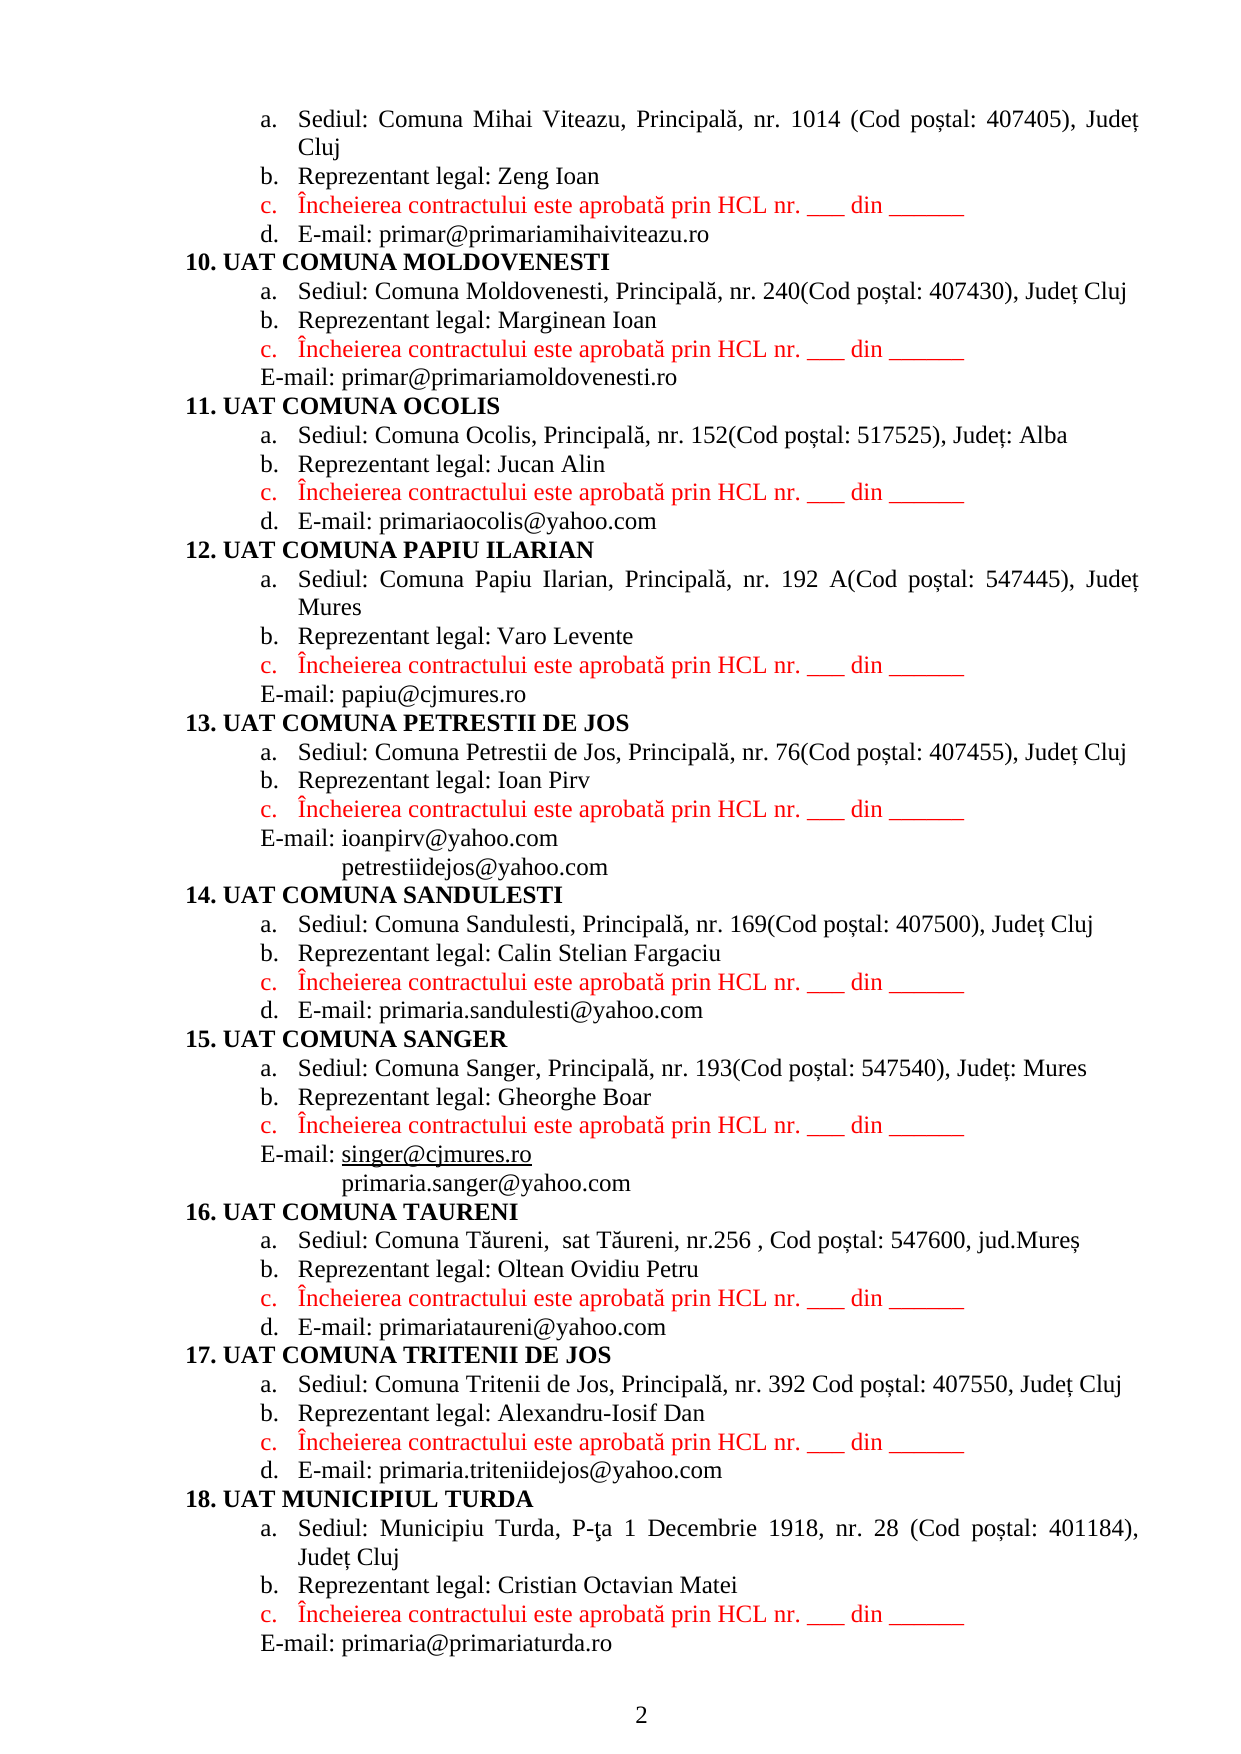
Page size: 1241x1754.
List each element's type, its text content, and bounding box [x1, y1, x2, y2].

list E-mail: primaria.triteniidejos@yahoo.com [260, 1455, 1140, 1484]
list Sediul: Comuna Petrestii de Jos, Principală, nr. 76(Cod poștal: 407455), Județ Cluj [260, 737, 1140, 765]
list Încheierea contractului este aprobată prin HCL nr. ___ din ______ [260, 650, 1140, 679]
list Sediul: Comuna Moldovenesti, Principală, nr. 240(Cod poștal: 407430), Județ Cluj [260, 276, 1140, 305]
list Încheierea contractului este aprobată prin HCL nr. ___ din ______ [260, 1283, 1140, 1312]
list UAT MUNICIPIUL TURDA [185, 1484, 1140, 1513]
list Încheierea contractului este aprobată prin HCL nr. ___ din ______ [260, 794, 1140, 823]
list Încheierea contractului este aprobată prin HCL nr. ___ din ______ [260, 1110, 1140, 1139]
text E-mail: ioanpirv@yahoo.com [260, 823, 1140, 852]
list Încheierea contractului este aprobată prin HCL nr. ___ din ______ [260, 1599, 1140, 1628]
list UAT COMUNA MOLDOVENESTI [185, 247, 1140, 276]
list Sediul: Comuna Tritenii de Jos, Principală, nr. 392 Cod poștal: 407550, Județ Cluj [260, 1369, 1140, 1398]
text E-mail: singer@cjmures.ro [260, 1139, 1140, 1168]
list Reprezentant legal: Ioan Pirv [260, 765, 1140, 794]
list Sediul: Comuna Sanger, Principală, nr. 193(Cod poștal: 547540), Județ: Mures [260, 1053, 1140, 1082]
list UAT COMUNA TAURENI [185, 1197, 1140, 1225]
list Reprezentant legal: Jucan Alin [260, 449, 1140, 477]
text primaria.sanger@yahoo.com [260, 1168, 1140, 1197]
list Sediul: Comuna Papiu Ilarian, Principală, nr. 192 A(Cod poștal: 547445), Județ Mures [260, 564, 1140, 621]
list E-mail: primariaocolis@yahoo.com [260, 506, 1140, 535]
text E-mail: primaria@primariaturda.ro [260, 1628, 1140, 1657]
list UAT COMUNA PETRESTII DE JOS [185, 708, 1140, 737]
list UAT COMUNA SANGER [185, 1024, 1140, 1053]
list Sediul: Municipiu Turda, P-ţa 1 Decembrie 1918, nr. 28 (Cod poștal: 401184), Județ Cluj [260, 1513, 1140, 1570]
text E-mail: primar@primariamoldovenesti.ro [260, 362, 1140, 391]
list Reprezentant legal: Gheorghe Boar [260, 1082, 1140, 1110]
list UAT COMUNA PAPIU ILARIAN [185, 535, 1140, 564]
list Sediul: Comuna Sandulesti, Principală, nr. 169(Cod poștal: 407500), Județ Cluj [260, 909, 1140, 938]
list E-mail: primaria.sandulesti@yahoo.com [260, 995, 1140, 1024]
list Reprezentant legal: Alexandru-Iosif Dan [260, 1398, 1140, 1427]
list Reprezentant legal: Cristian Octavian Matei [260, 1570, 1140, 1599]
list UAT COMUNA SANDULESTI [185, 880, 1140, 909]
list E-mail: primar@primariamihaiviteazu.ro [260, 219, 1140, 247]
list UAT COMUNA TRITENII DE JOS [185, 1340, 1140, 1369]
list Reprezentant legal: Zeng Ioan [260, 161, 1140, 190]
list Încheierea contractului este aprobată prin HCL nr. ___ din ______ [260, 334, 1140, 362]
list Încheierea contractului este aprobată prin HCL nr. ___ din ______ [260, 190, 1140, 219]
list Încheierea contractului este aprobată prin HCL nr. ___ din ______ [260, 967, 1140, 995]
list Încheierea contractului este aprobată prin HCL nr. ___ din ______ [260, 477, 1140, 506]
list UAT COMUNA OCOLIS [185, 391, 1140, 420]
list E-mail: primariataureni@yahoo.com [260, 1312, 1140, 1340]
text petrestiidejos@yahoo.com [260, 852, 1140, 880]
list Reprezentant legal: Marginean Ioan [260, 305, 1140, 334]
text E-mail: papiu@cjmures.ro [260, 679, 1140, 708]
list Reprezentant legal: Varo Levente [260, 621, 1140, 650]
list Sediul: Comuna Mihai Viteazu, Principală, nr. 1014 (Cod poștal: 407405), Județ Cluj [260, 104, 1140, 161]
list Sediul: Comuna Tăureni, sat Tăureni, nr.256 , Cod poștal: 547600, jud.Mureș [260, 1225, 1140, 1254]
list Sediul: Comuna Ocolis, Principală, nr. 152(Cod poștal: 517525), Județ: Alba [260, 420, 1140, 449]
list Încheierea contractului este aprobată prin HCL nr. ___ din ______ [260, 1427, 1140, 1455]
list Reprezentant legal: Oltean Ovidiu Petru [260, 1254, 1140, 1283]
list Reprezentant legal: Calin Stelian Fargaciu [260, 938, 1140, 967]
